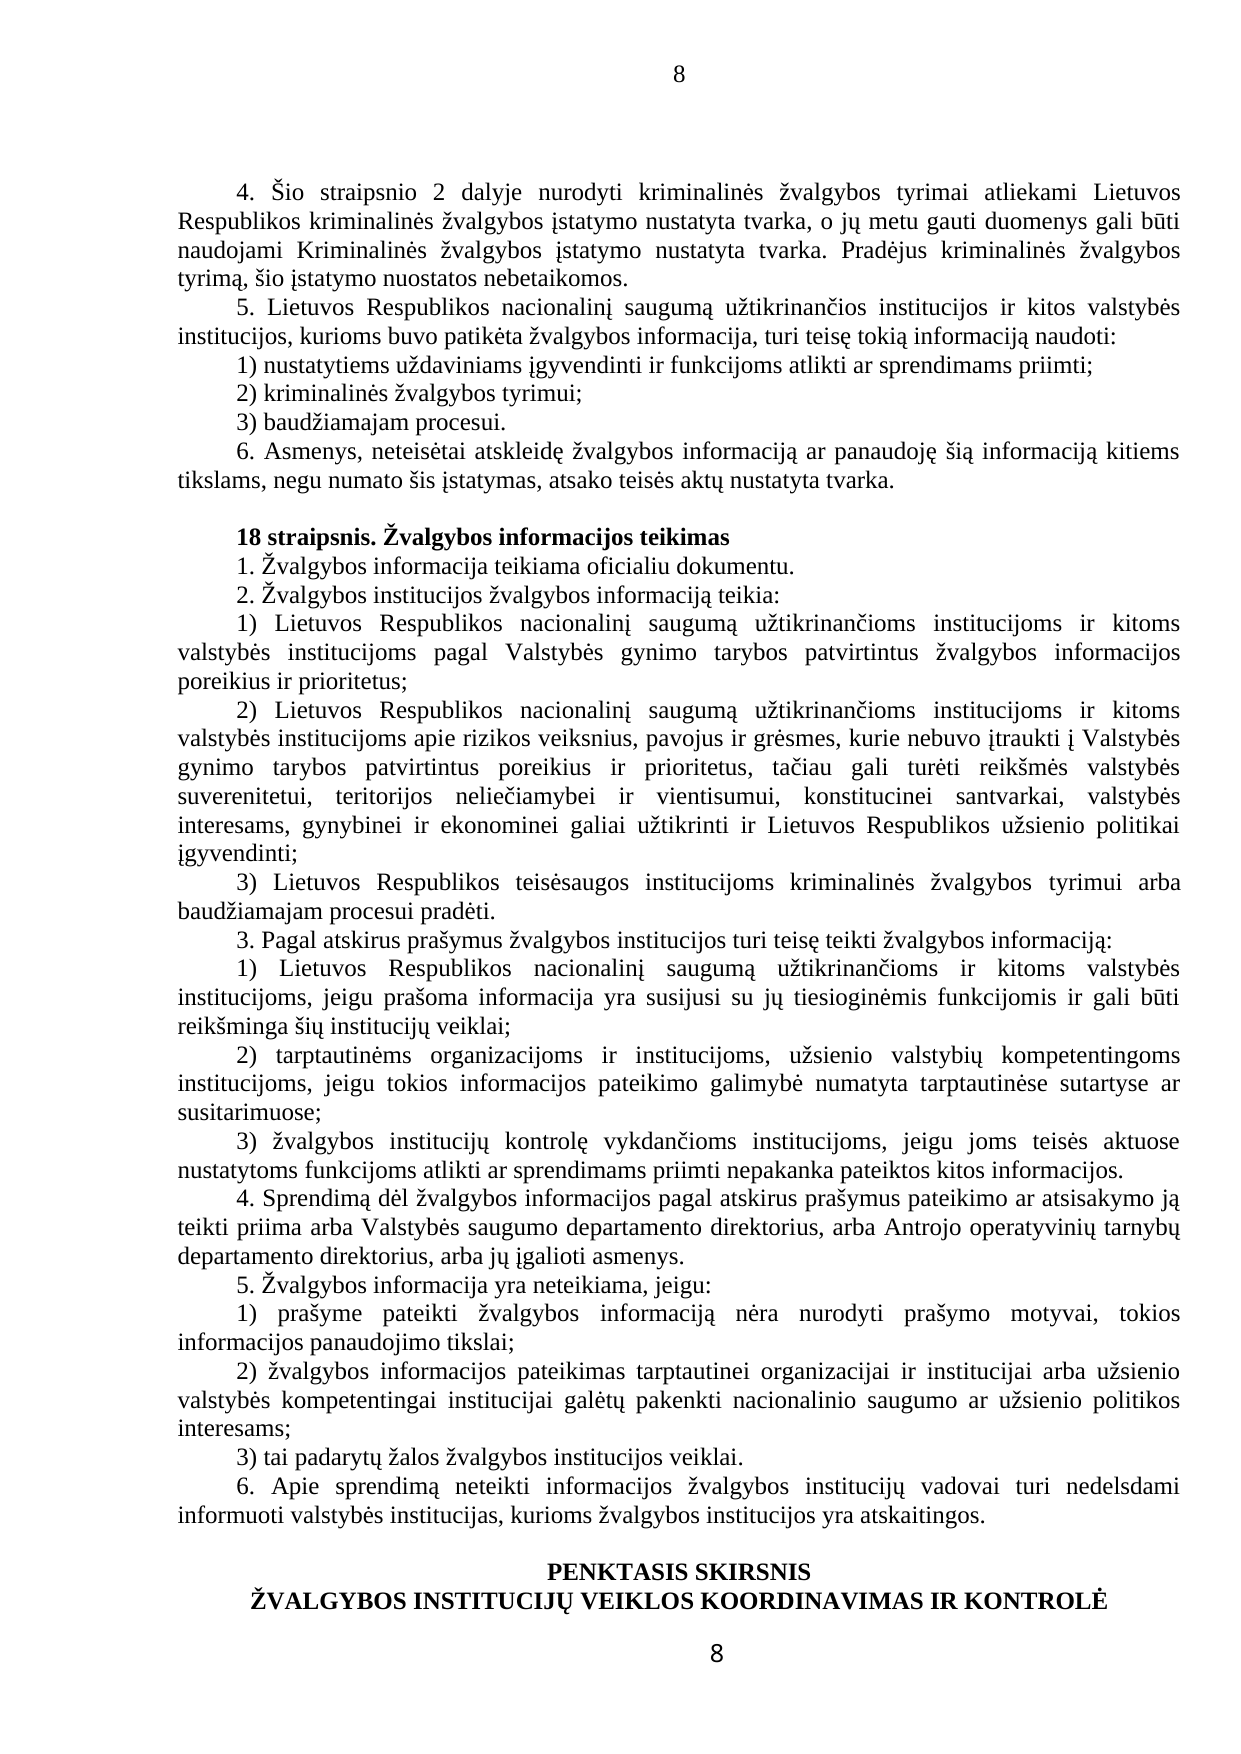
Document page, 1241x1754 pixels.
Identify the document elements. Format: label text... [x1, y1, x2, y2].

text 1. Žvalgybos informacija teikiama oficialiu dokumentu. [177, 551, 1181, 580]
text 18 straipsnis. Žvalgybos informacijos teikimas [177, 522, 1181, 551]
text 3) baudžiamajam procesui. [177, 407, 1181, 436]
text 2) žvalgybos informacijos pateikimas tarptautinei organizacijai ir institucijai arba užsienio valstybės kompetentingai institucijai galėtų pakenkti nacionalinio saugumo ar užsienio politikos interesams; [177, 1356, 1181, 1442]
text 2) kriminalinės žvalgybos tyrimui; [177, 378, 1181, 407]
text PENKTASIS SKIRSNIS [177, 1557, 1181, 1586]
text 4. Sprendimą dėl žvalgybos informacijos pagal atskirus prašymus pateikimo ar atsisakymo ją teikti priima arba Valstybės saugumo departamento direktorius, arba Antrojo operatyvinių tarnybų departamento direktorius, arba jų įgalioti asmenys. [177, 1183, 1181, 1270]
text 4. Šio straipsnio 2 dalyje nurodyti kriminalinės žvalgybos tyrimai atliekami Lietuvos Respublikos kriminalinės žvalgybos įstatymo nustatyta tvarka, o jų metu gauti duomenys gali būti naudojami Kriminalinės žvalgybos įstatymo nustatyta tvarka. Pradėjus kriminalinės žvalgybos tyrimą, šio įstatymo nuostatos nebetaikomos. [177, 177, 1181, 292]
text 5. Lietuvos Respublikos nacionalinį saugumą užtikrinančios institucijos ir kitos valstybės institucijos, kurioms buvo patikėta žvalgybos informacija, turi teisę tokią informaciją naudoti: [177, 292, 1181, 350]
text 6. Asmenys, neteisėtai atskleidę žvalgybos informaciją ar panaudoję šią informaciją kitiems tikslams, negu numato šis įstatymas, atsako teisės aktų nustatyta tvarka. [177, 436, 1181, 493]
text 6. Apie sprendimą neteikti informacijos žvalgybos institucijų vadovai turi nedelsdami informuoti valstybės institucijas, kurioms žvalgybos institucijos yra atskaitingos. [177, 1471, 1181, 1528]
text 3. Pagal atskirus prašymus žvalgybos institucijos turi teisę teikti žvalgybos informaciją: [177, 925, 1181, 953]
text 3) žvalgybos institucijų kontrolę vykdančioms institucijoms, jeigu joms teisės aktuose nustatytoms funkcijoms atlikti ar sprendimams priimti nepakanka pateiktos kitos informacijos. [177, 1126, 1181, 1183]
text 2) Lietuvos Respublikos nacionalinį saugumą užtikrinančioms institucijoms ir kitoms valstybės institucijoms apie rizikos veiksnius, pavojus ir grėsmes, kurie nebuvo įtraukti į Valstybės gynimo tarybos patvirtintus poreikius ir prioritetus, tačiau gali turėti reikšmės valstybės suverenitetui, teritorijos neliečiamybei ir vientisumui, konstitucinei santvarkai, valstybės interesams, gynybinei ir ekonominei galiai užtikrinti ir Lietuvos Respublikos užsienio politikai įgyvendinti; [177, 695, 1181, 867]
text 3) Lietuvos Respublikos teisėsaugos institucijoms kriminalinės žvalgybos tyrimui arba baudžiamajam procesui pradėti. [177, 867, 1181, 925]
text 1) nustatytiems uždaviniams įgyvendinti ir funkcijoms atlikti ar sprendimams priimti; [177, 350, 1181, 378]
text 1) Lietuvos Respublikos nacionalinį saugumą užtikrinančioms ir kitoms valstybės institucijoms, jeigu prašoma informacija yra susijusi su jų tiesioginėmis funkcijomis ir gali būti reikšminga šių institucijų veiklai; [177, 953, 1181, 1040]
text 3) tai padarytų žalos žvalgybos institucijos veiklai. [177, 1442, 1181, 1471]
text 2. Žvalgybos institucijos žvalgybos informaciją teikia: [177, 580, 1181, 608]
text 1) Lietuvos Respublikos nacionalinį saugumą užtikrinančioms institucijoms ir kitoms valstybės institucijoms pagal Valstybės gynimo tarybos patvirtintus žvalgybos informacijos poreikius ir prioritetus; [177, 608, 1181, 695]
text 2) tarptautinėms organizacijoms ir institucijoms, užsienio valstybių kompetentingoms institucijoms, jeigu tokios informacijos pateikimo galimybė numatyta tarptautinėse sutartyse ar susitarimuose; [177, 1040, 1181, 1126]
text 1) prašyme pateikti žvalgybos informaciją nėra nurodyti prašymo motyvai, tokios informacijos panaudojimo tikslai; [177, 1298, 1181, 1356]
text ŽVALGYBOS INSTITUCIJŲ VEIKLOS KOORDINAVIMAS IR KONTROLĖ [177, 1586, 1181, 1615]
text 5. Žvalgybos informacija yra neteikiama, jeigu: [177, 1270, 1181, 1298]
